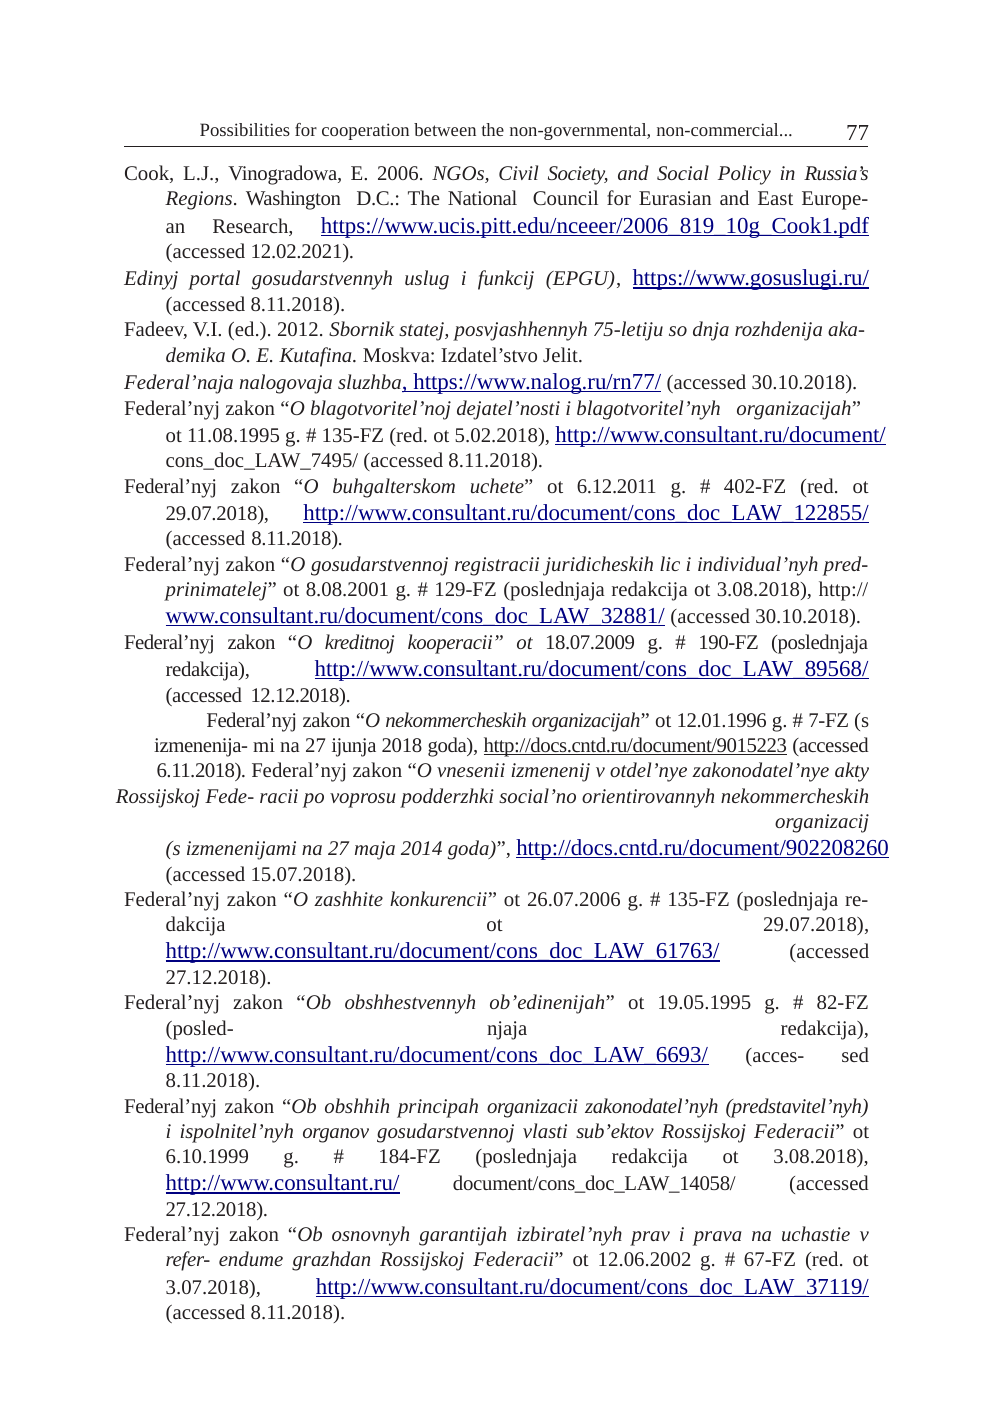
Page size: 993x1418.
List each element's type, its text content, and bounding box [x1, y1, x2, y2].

text Federal’nyj zakon “O zashhite konkurencii” ot 26.07.2006 g. # 135-FZ (poslednjaja re- dakcija ot 29.07.2018), http://www.consultant.ru/document/cons_doc_LAW_61763/ (accessed 27.12.2018). [124, 887, 869, 989]
text Fadeev, V.I. (ed.). 2012. Sbornik statej, posvjashhennyh 75-letiju so dnja rozhdenija aka- [124, 317, 895, 341]
text Federal’nyj zakon “Ob osnovnyh garantijah izbiratel’nyh prav i prava na uchastie v refer- endume grazhdan Rossijskoj Federacii” ot 12.06.2002 g. # 67-FZ (red. ot 3.07.2018), http://www.consultant.ru/document/cons_doc_LAW_37119/ (accessed 8.11.2018). [124, 1222, 869, 1324]
text Possibilities for cooperation between the non-governmental, non-commercial... 77 [199, 116, 895, 145]
text Cook, L.J., Vinogradowa, E. 2006. NGOs, Civil Society, and Social Policy in Russia’s Regions. Washington D.C.: The National Council for Eurasian and East Europe- an Research, https://www.ucis.pitt.edu/nceeer/2006_819_10g_Cook1.pdf (accessed 12.02.2021). [124, 161, 869, 263]
text Federal’nyj zakon “Ob obshhestvennyh ob’edinenijah” ot 19.05.1995 g. # 82-FZ (posled- njaja redakcija), http://www.consultant.ru/document/cons_doc_LAW_6693/ (acces- sed 8.11.2018). [124, 990, 869, 1092]
text Federal’nyj zakon “O nekommercheskih organizacijah” ot 12.01.1996 g. # 7-FZ (s izmenenija- mi na 27 ijunja 2018 goda), http://docs.cntd.ru/document/9015223 (accessed 6.11.2018). Federal’nyj zakon “O vnesenii izmenenij v otdel’nye zakonodatel’nye akty Rossijskoj Fede- racii po voprosu podderzhki social’no orientirovannyh nekommercheskih organizacij [107, 708, 869, 833]
text Federal’nyj zakon “Ob obshhih principah organizacii zakonodatel’nyh (predstavitel’nyh) i ispolnitel’nyh organov gosudarstvennoj vlasti sub’ektov Rossijskoj Federacii” ot 6.10.1999 g. # 184-FZ (poslednjaja redakcija ot 3.08.2018), http://www.consultant.ru/ document/cons_doc_LAW_14058/ (accessed 27.12.2018). [124, 1094, 869, 1221]
text (s izmenenijami na 27 maja 2014 goda)”, http://docs.cntd.ru/document/902208260 (accessed 15.07.2018). [165, 834, 895, 886]
text Federal’nyj zakon “O kreditnoj kooperacii” ot 18.07.2009 g. # 190-FZ (poslednjaja redakcija), http://www.consultant.ru/document/cons_doc_LAW_89568/ (accessed 12.12.2018). [124, 630, 868, 707]
text demika O. E. Kutafina. Moskva: Izdatel’stvo Jelit. [165, 343, 895, 367]
text Edinyj portal gosudarstvennyh uslug i funkcij (EPGU), https://www.gosuslugi.ru/ (accessed 8.11.2018). [124, 264, 869, 316]
text Federal’naja nalogovaja sluzhba, https://www.nalog.ru/rn77/ (accessed 30.10.2018). Federal’nyj zakon “O blagotvoritel’noj dejatel’nosti i blagotvoritel’nyh organizacijah” [124, 368, 895, 419]
text ot 11.08.1995 g. # 135-FZ (red. ot 5.02.2018), http://www.consultant.ru/document/ cons_doc_LAW_7495/ (accessed 8.11.2018). [165, 421, 895, 472]
text Federal’nyj zakon “O gosudarstvennoj registracii juridicheskih lic i individual’nyh pred- prinimatelej” ot 8.08.2001 g. # 129-FZ (poslednjaja redakcija ot 3.08.2018), http:// www.consultant.ru/document/cons_doc_LAW_32881/ (accessed 30.10.2018). [124, 552, 869, 628]
text Federal’nyj zakon “O buhgalterskom uchete” ot 6.12.2011 g. # 402-FZ (red. ot 29.07.2018), http://www.consultant.ru/document/cons_doc_LAW_122855/ (accessed 8.11.2018). [124, 473, 869, 550]
